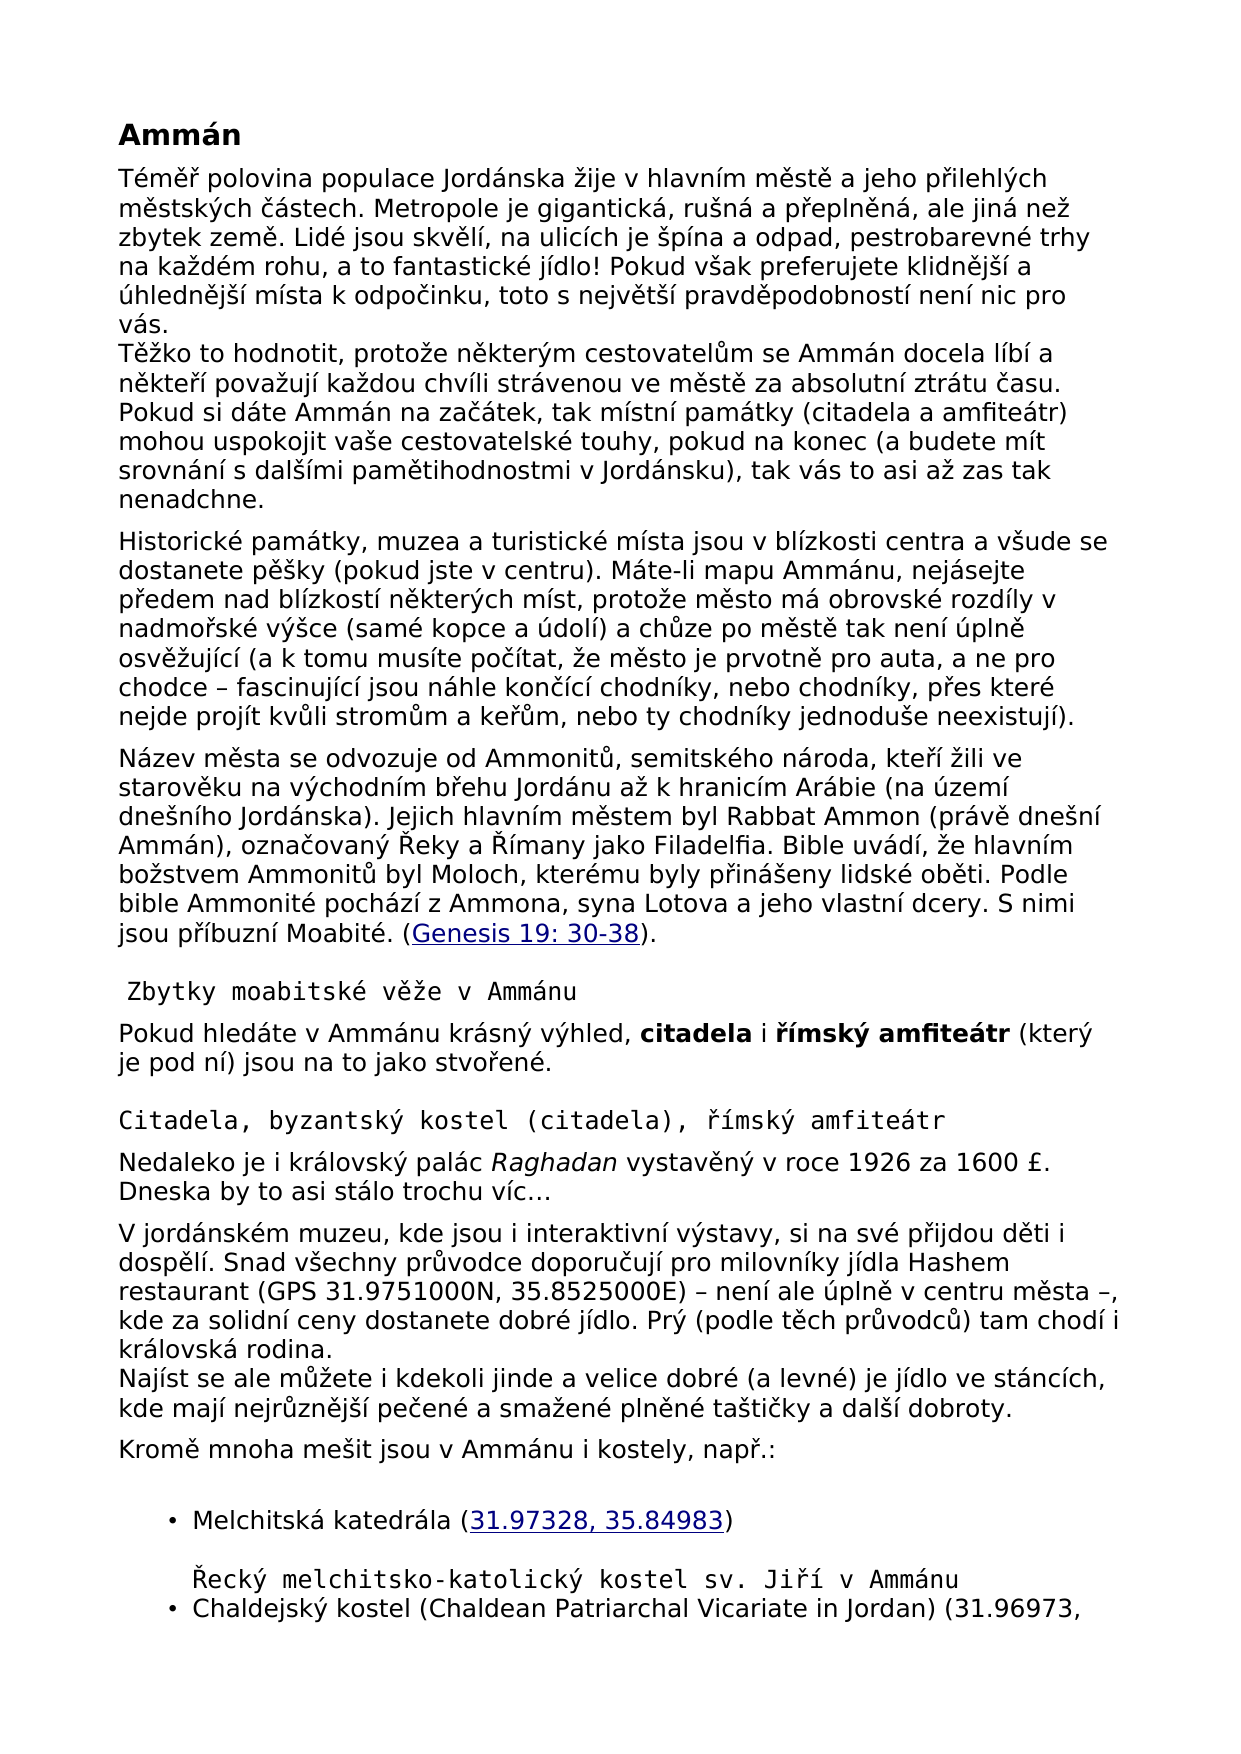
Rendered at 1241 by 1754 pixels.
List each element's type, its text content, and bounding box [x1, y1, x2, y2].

text Nedaleko je i královský palác Raghadan vystavěný v roce 1926 za 1600 £. Dneska by to asi stálo trochu víc… [118, 1148, 1122, 1206]
list Chaldejský kostel (Chaldean Patriarchal Vicariate in Jordan) (31.96973, [177, 1594, 1122, 1623]
text Téměř polovina populace Jordánska žije v hlavním městě a jeho přilehlých městských částech. Metropole je gigantická, rušná a přeplněná, ale jiná než zbytek země. Lidé jsou skvělí, na ulicích je špína a odpad, pestrobarevné trhy na každém rohu, a to fantastické jídlo! Pokud však preferujete klidnější a úhlednější místa k odpočinku, toto s největší pravděpodobností není nic pro vás. Těžko to hodnotit, protože některým cestovatelům se Ammán docela líbí a někteří považují každou chvíli strávenou ve městě za absolutní ztrátu času. Pokud si dáte Ammán na začátek, tak místní památky (citadela a amfiteátr) mohou uspokojit vaše cestovatelské touhy, pokud na konec (a budete mít srovnání s dalšími pamětihodnostmi v Jordánsku), tak vás to asi až zas tak nenadchne. [118, 164, 1122, 514]
text Název města se odvozuje od Ammonitů, semitského národa, kteří žili ve starověku na východním břehu Jordánu až k hranicím Arábie (na území dnešního Jordánska). Jejich hlavním městem byl Rabbat Ammon (právě dnešní Ammán), označovaný Řeky a Římany jako Filadelfia. Bible uvádí, že hlavním božstvem Ammonitů byl Moloch, kterému byly přinášeny lidské oběti. Podle bible Ammonité pochází z Ammona, syna Lotova a jeho vlastní dcery. S nimi jsou příbuzní Moabité. (Genesis 19: 30-38). Zbytky moabitské věže v Ammánu [118, 744, 1122, 1006]
text Kromě mnoha mešit jsou v Ammánu i kostely, např.: [118, 1435, 1122, 1464]
list Melchitská katedrála (31.97328, 35.84983) Řecký melchitsko-katolický kostel sv. Jiří v Ammánu [177, 1507, 1122, 1594]
text Pokud hledáte v Ammánu krásný výhled, citadela i římský amfiteátr (který je pod ní) jsou na to jako stvořené. Citadela, byzantský kostel (citadela), římský amfiteátr [118, 1019, 1122, 1135]
subtitle Ammán [118, 118, 1122, 152]
text V jordánském muzeu, kde jsou i interaktivní výstavy, si na své přijdou děti i dospělí. Snad všechny průvodce doporučují pro milovníky jídla Hashem restaurant (GPS 31.9751000N, 35.8525000E) – není ale úplně v centru města –, kde za solidní ceny dostanete dobré jídlo. Prý (podle těch průvodců) tam chodí i královská rodina. Najíst se ale můžete i kdekoli jinde a velice dobré (a levné) je jídlo ve stáncích, kde mají nejrůznější pečené a smažené plněné taštičky a další dobroty. [118, 1219, 1122, 1423]
text Historické památky, muzea a turistické místa jsou v blízkosti centra a všude se dostanete pěšky (pokud jste v centru). Máte-li mapu Ammánu, nejásejte předem nad blízkostí některých míst, protože město má obrovské rozdíly v nadmořské výšce (samé kopce a údolí) a chůze po městě tak není úplně osvěžující (a k tomu musíte počítat, že město je prvotně pro auta, a ne pro chodce – fascinující jsou náhle končící chodníky, nebo chodníky, přes které nejde projít kvůli stromům a keřům, nebo ty chodníky jednoduše neexistují). [118, 527, 1122, 731]
